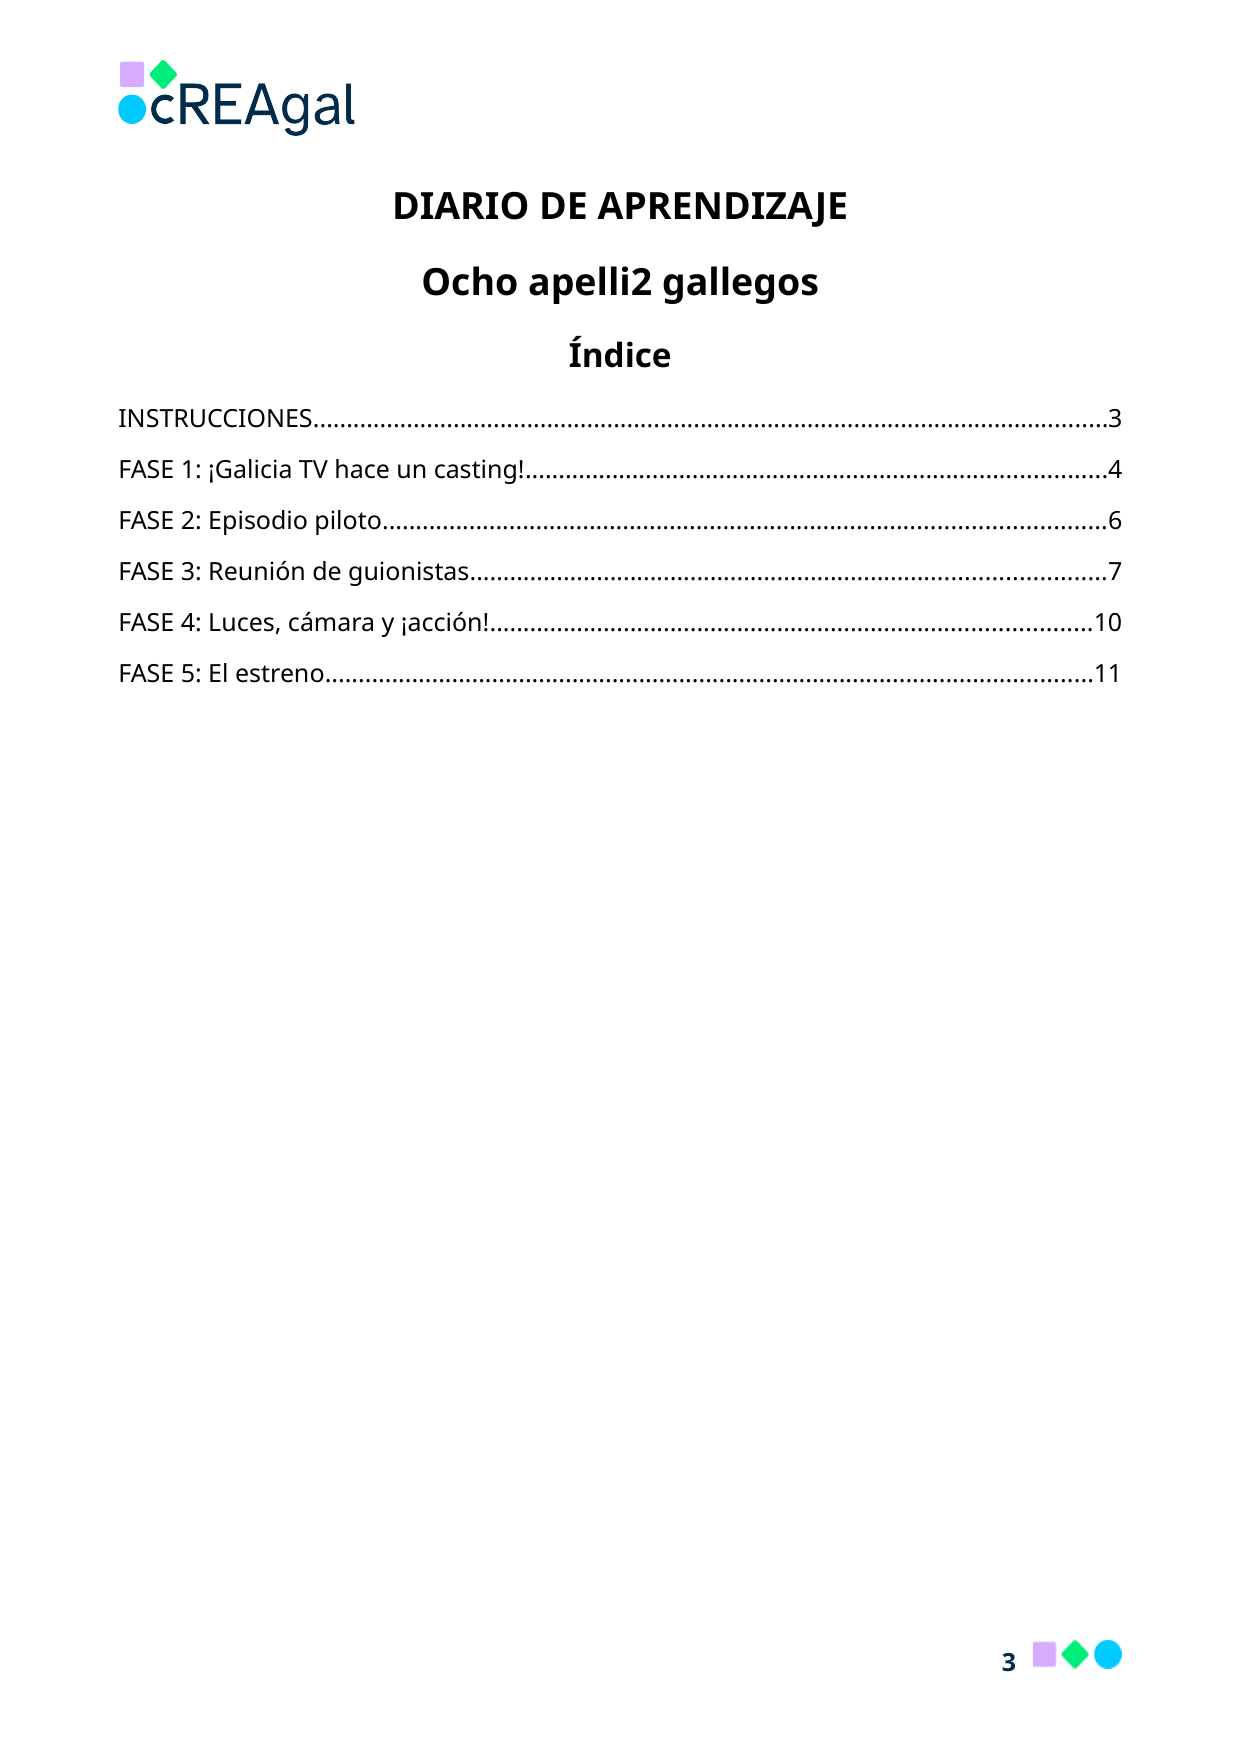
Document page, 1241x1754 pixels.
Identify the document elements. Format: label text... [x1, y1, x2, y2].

picture [1111, 1657, 1122, 1669]
title Ocho apelli2 gallegos [118, 256, 1122, 307]
picture [1032, 1640, 1105, 1669]
text FASE 5: El estreno 11 [118, 656, 1122, 690]
text FASE 4: Luces, cámara y ¡acción! 10 [118, 604, 1122, 639]
picture [1112, 1640, 1122, 1651]
text FASE 1: ¡Galicia TV hace un casting! 4 [118, 451, 1122, 486]
text FASE 2: Episodio piloto 6 [118, 502, 1122, 537]
subtitle DIARIO DE APRENDIZAJE [118, 179, 1122, 230]
subtitle Índice [118, 332, 1122, 378]
text FASE 3: Reunión de guionistas 7 [118, 553, 1122, 588]
text INSTRUCCIONES 3 [118, 400, 1122, 434]
picture [118, 60, 355, 136]
